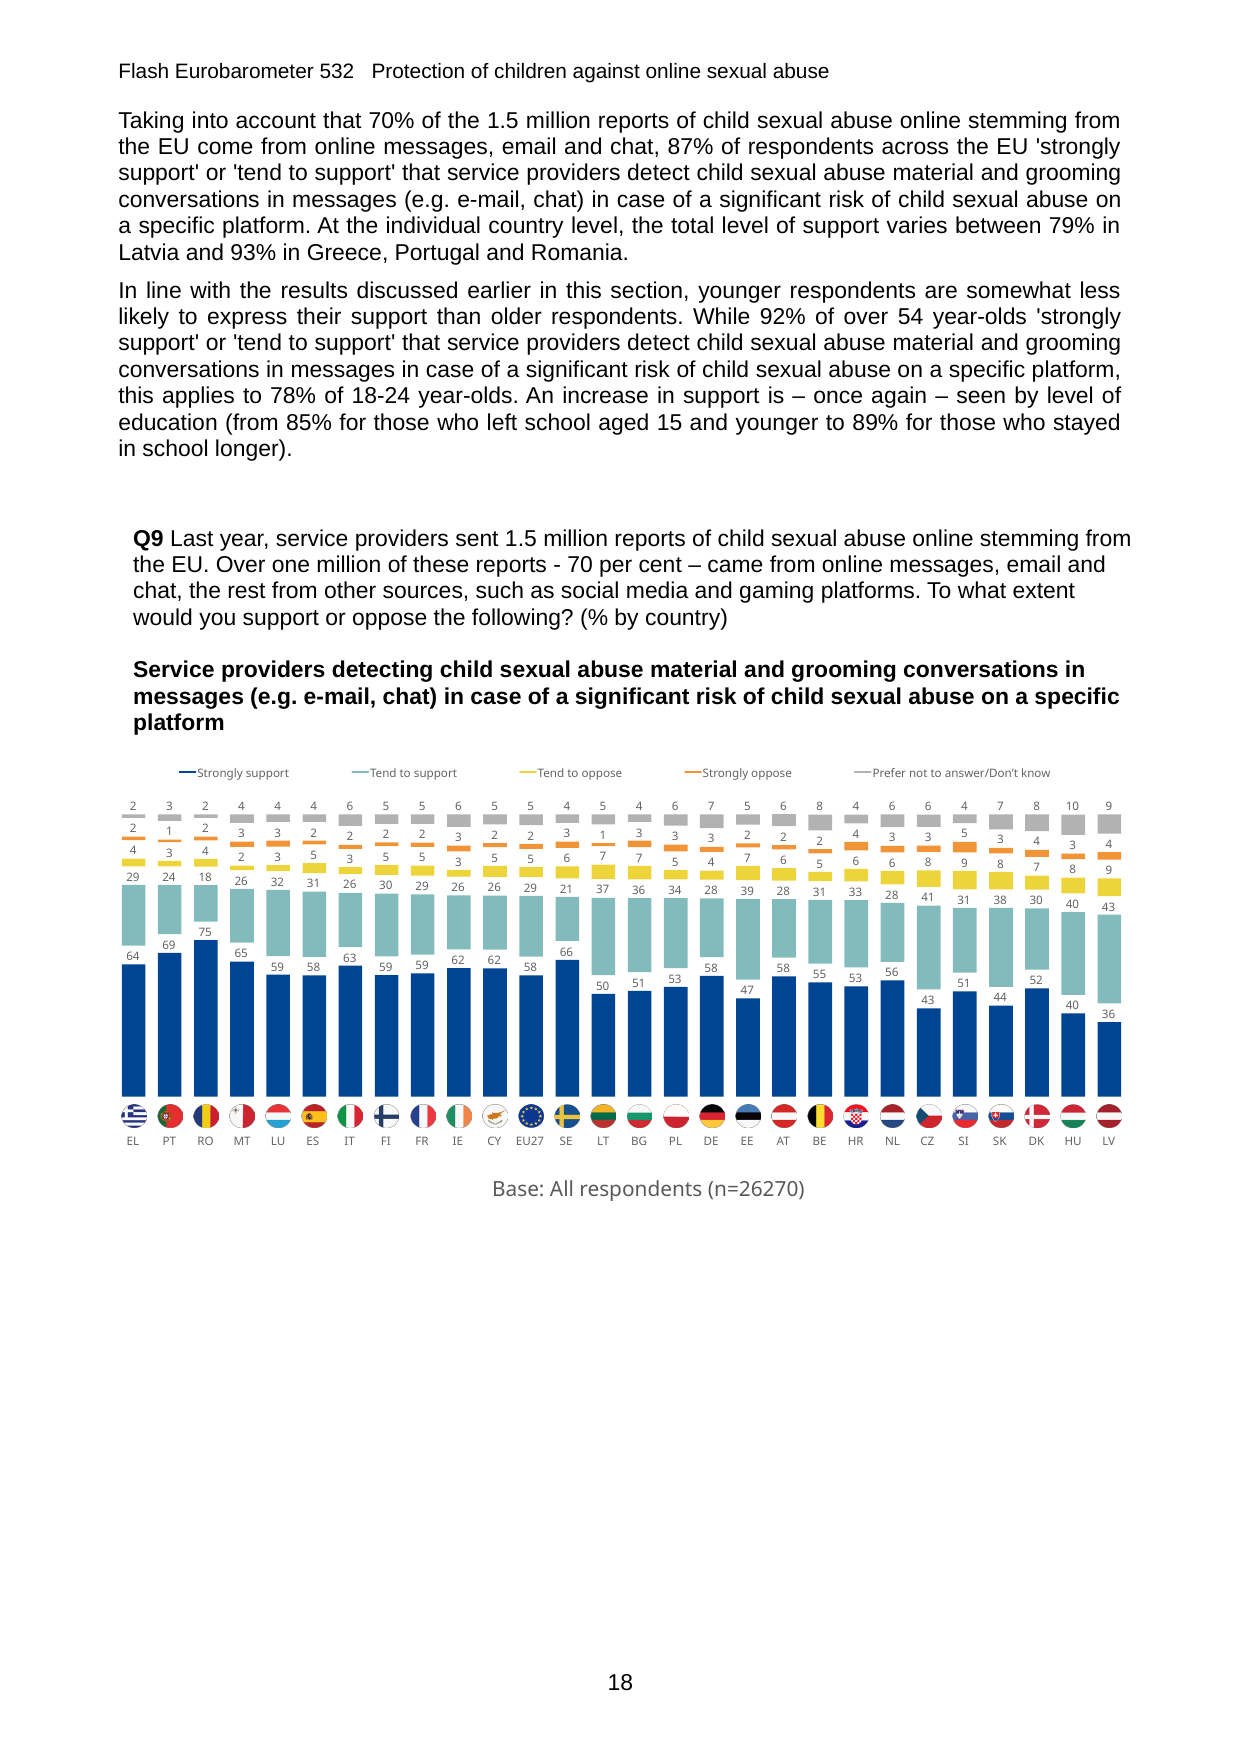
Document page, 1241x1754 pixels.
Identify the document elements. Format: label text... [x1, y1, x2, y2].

text Taking into account that 70% of the 1.5 million reports of child sexual abuse online stemming from the EU come from online messages, email and chat, 87% of respondents across the EU 'strongly support' or 'tend to support' that service providers detect child sexual abuse material and grooming conversations in messages (e.g. e-mail, chat) in case of a significant risk of child sexual abuse on a specific platform. At the individual country level, the total level of support varies between 79% in Latvia and 93% in Greece, Portugal and Romania. [118, 107, 1122, 265]
picture [843, 1104, 869, 1128]
picture [374, 1104, 399, 1128]
picture [121, 1104, 147, 1128]
picture [880, 1104, 905, 1128]
picture [807, 1104, 833, 1128]
picture [699, 1104, 725, 1128]
picture [952, 1104, 978, 1128]
picture [988, 1104, 1014, 1128]
picture [157, 1104, 183, 1128]
picture [518, 1104, 544, 1128]
picture [265, 1104, 291, 1128]
picture [771, 1104, 797, 1128]
picture [735, 1104, 761, 1128]
picture [337, 1104, 363, 1128]
picture [554, 1104, 580, 1128]
picture [301, 1104, 327, 1128]
text In line with the results discussed earlier in this section, younger respondents are somewhat less likely to express their support than older respondents. While 92% of over 54 year-olds 'strongly support' or 'tend to support' that service providers detect child sexual abuse material and grooming conversations in messages in case of a significant risk of child sexual abuse on a specific platform, this applies to 78% of 18-24 year-olds. An increase in support is – once again – seen by level of education (from 85% for those who left school aged 15 and younger to 89% for those who stayed in school longer). [118, 277, 1122, 461]
picture [193, 1104, 219, 1128]
picture [627, 1104, 652, 1128]
picture [663, 1104, 689, 1128]
picture [1024, 1104, 1050, 1128]
picture [1096, 1104, 1122, 1128]
picture [229, 1104, 255, 1128]
picture [590, 1104, 616, 1128]
picture [446, 1104, 472, 1128]
picture [916, 1104, 942, 1128]
picture [1060, 1104, 1086, 1128]
picture [482, 1104, 508, 1128]
picture [410, 1104, 436, 1128]
